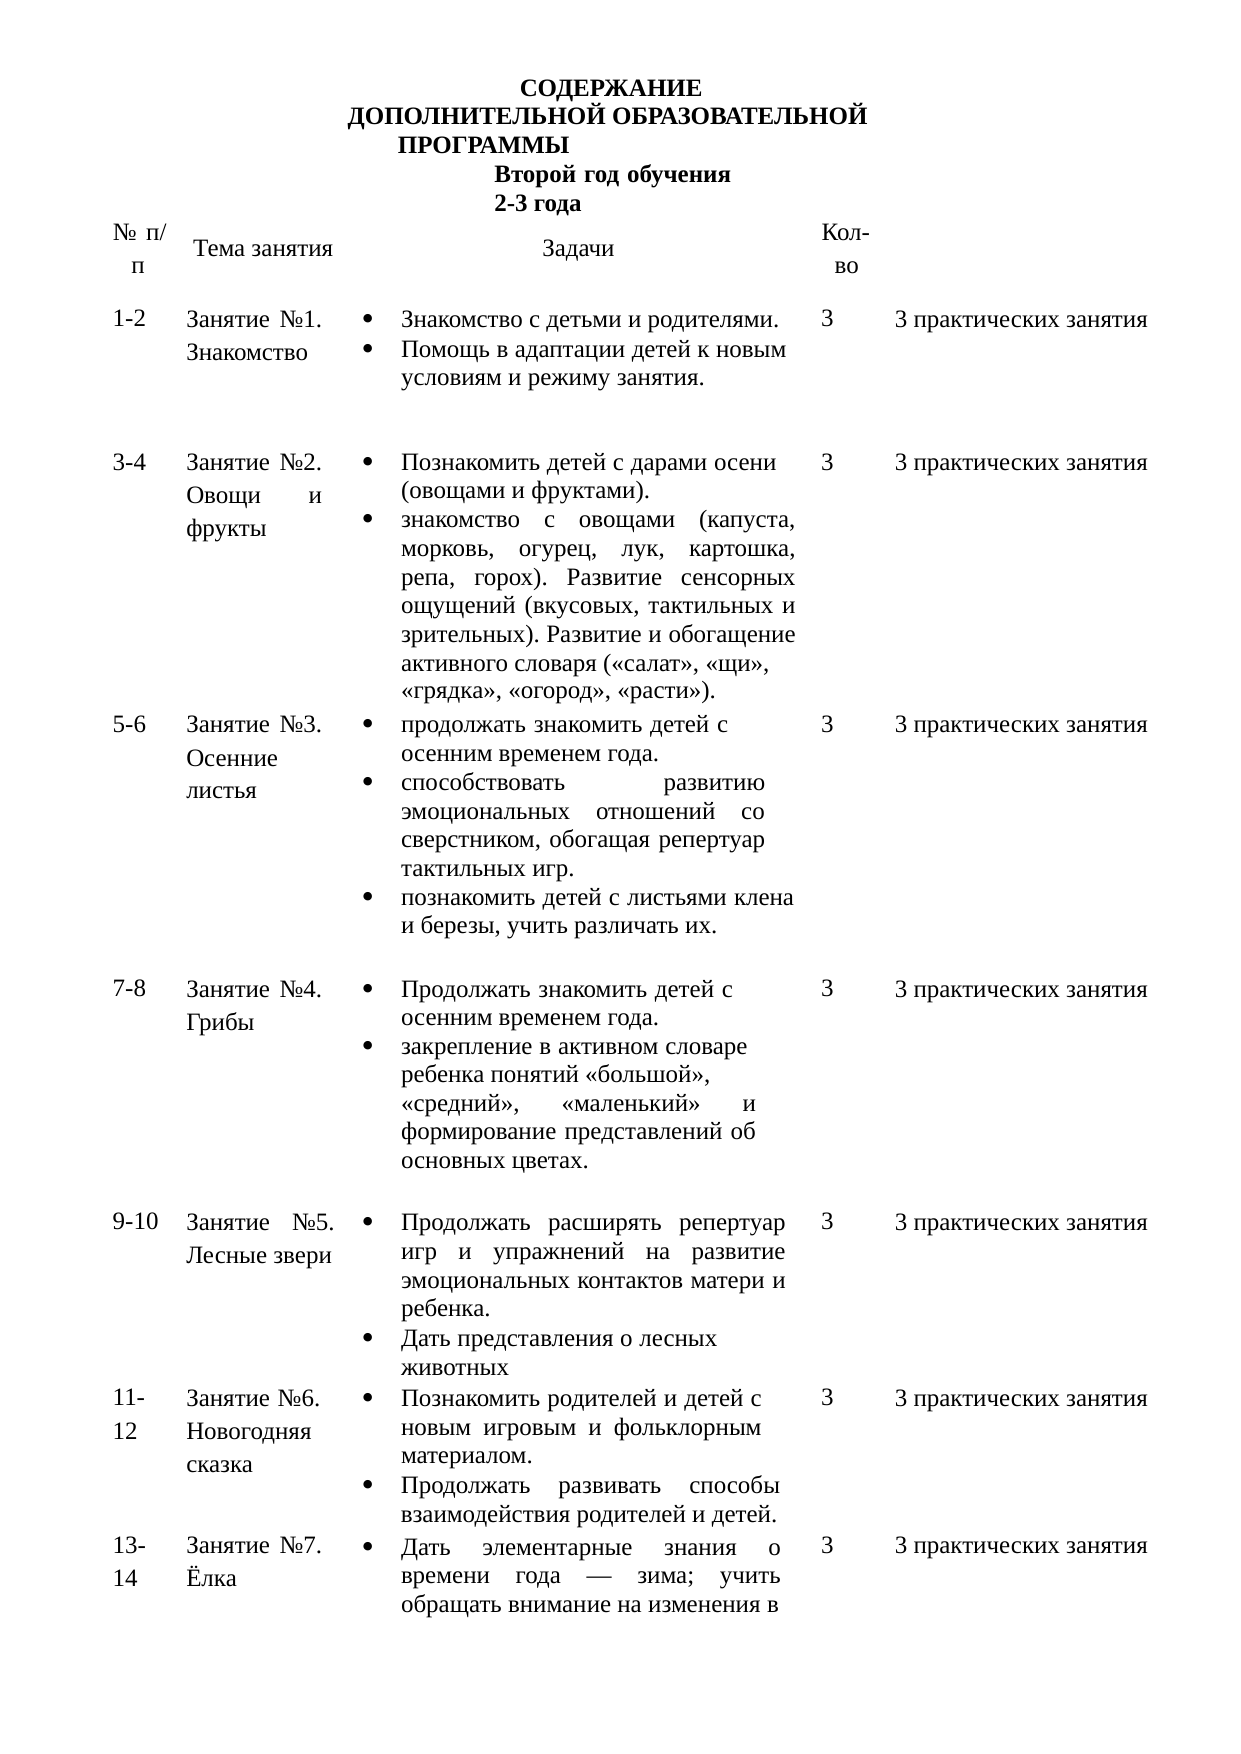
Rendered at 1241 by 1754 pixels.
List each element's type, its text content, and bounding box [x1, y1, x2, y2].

table_cell 9-10 [101, 1207, 175, 1383]
table_cell 7-8 [101, 974, 175, 1207]
table_cell Занятие №2. Овощи и фрукты [175, 448, 352, 709]
table_cell Занятие №6. Новогодняя сказка [175, 1383, 352, 1531]
table_cell Продолжать знакомить детей с осенним временем года. закрепление в активном словаре ребенка понятий «большой», «средний», «маленький» и формирование представлений об основных цветах. [352, 974, 810, 1207]
table_header № п/ п [101, 217, 175, 304]
table_cell 3 практических занятия [884, 304, 1165, 447]
table_cell продолжать знакомить детей с осенним временем года. способствовать развитию эмоциональных отношений со сверстником, обогащая репертуар тактильных игр. познакомить детей с листьями клена и березы, учить различать их. [352, 710, 810, 974]
text ПРОГРАММЫ [398, 130, 1178, 159]
table_cell Познакомить детей с дарами осени (овощами и фруктами). знакомство с овощами (капуста, морковь, огурец, лук, картошка, репа, горох). Развитие сенсорных ощущений (вкусовых, тактильных и зрительных). Развитие и обогащение активного словаря («салат», «щи», «грядка», «огород», «расти»). [352, 448, 810, 709]
table_cell Занятие №5. Лесные звери [175, 1207, 352, 1383]
table_cell 13- 14 [101, 1531, 175, 1619]
table_header Тема занятия [175, 217, 352, 304]
text Второй год обучения 2-3 года [494, 159, 731, 216]
table_header Задачи [352, 217, 810, 304]
table_cell Дать элементарные знания о времени года — зима; учить обращать внимание на изменения в [352, 1531, 810, 1619]
text СОДЕРЖАНИЕ ДОПОЛНИТЕЛЬНОЙ ОБРАЗОВАТЕЛЬНОЙ [347, 73, 879, 130]
table_cell 3 [810, 304, 884, 447]
table_header [884, 217, 1165, 304]
table_header Кол- во [810, 217, 884, 304]
table_cell 3 практических занятия [884, 448, 1165, 709]
table_cell Занятие №7. Ёлка [175, 1531, 352, 1619]
table_cell 5-6 [101, 710, 175, 974]
table_cell 3 [810, 974, 884, 1207]
table_cell 3 практических занятия [884, 710, 1165, 974]
table_cell 1-2 [101, 304, 175, 447]
table_cell Занятие №1. Знакомство [175, 304, 352, 447]
table_cell Занятие №3. Осенние листья [175, 710, 352, 974]
table_cell 3 практических занятия [884, 1531, 1165, 1619]
table_cell 3 практических занятия [884, 1207, 1165, 1383]
table_cell Занятие №4. Грибы [175, 974, 352, 1207]
table_cell 11- 12 [101, 1383, 175, 1531]
table_cell 3 [810, 710, 884, 974]
table_cell 3 [810, 1207, 884, 1383]
table_cell 3 практических занятия [884, 974, 1165, 1207]
table_cell 3 [810, 1531, 884, 1619]
table_cell 3 практических занятия [884, 1383, 1165, 1531]
table_cell Продолжать расширять репертуар игр и упражнений на развитие эмоциональных контактов матери и ребенка. Дать представления о лесных животных [352, 1207, 810, 1383]
table_cell Знакомство с детьми и родителями. Помощь в адаптации детей к новым условиям и режиму занятия. [352, 304, 810, 447]
table_cell 3 [810, 448, 884, 709]
table_cell 3-4 [101, 448, 175, 709]
table_cell Познакомить родителей и детей с новым игровым и фольклорным материалом. Продолжать развивать способы взаимодействия родителей и детей. [352, 1383, 810, 1531]
table_cell 3 [810, 1383, 884, 1531]
